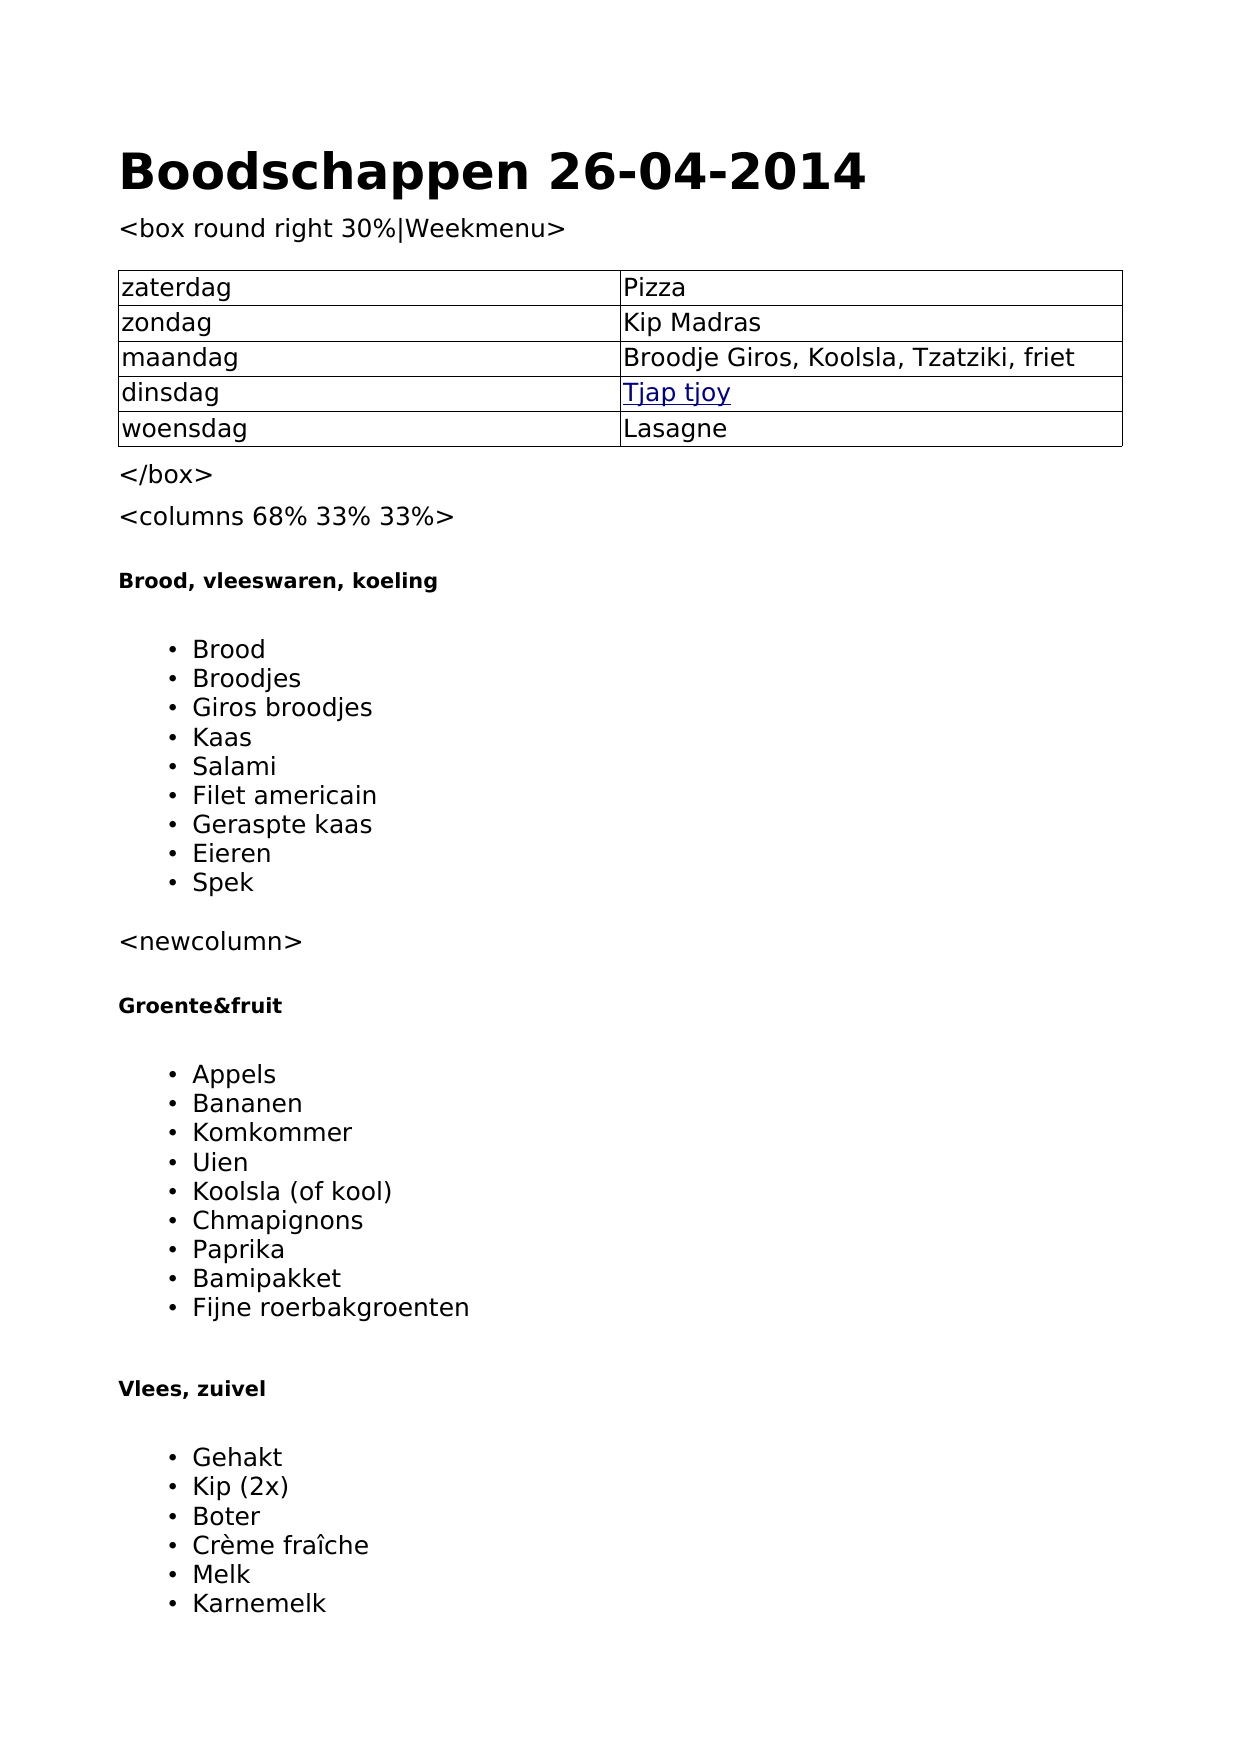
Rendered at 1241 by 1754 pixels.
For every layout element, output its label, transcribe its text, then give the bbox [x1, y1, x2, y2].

list Salami [177, 752, 1122, 781]
list Kip (2x) [177, 1473, 1122, 1502]
subtitle Brood, vleeswaren, koeling [118, 569, 1122, 593]
list Gehakt [177, 1443, 1122, 1473]
list Spek [177, 869, 1122, 898]
list Fijne roerbakgroenten [177, 1293, 1122, 1323]
list Geraspte kaas [177, 810, 1122, 839]
list Giros broodjes [177, 694, 1122, 723]
text <box round right 30%|Weekmenu> [118, 214, 1122, 243]
table_cell zondag [119, 306, 620, 341]
list Bamipakket [177, 1264, 1122, 1293]
list Paprika [177, 1235, 1122, 1264]
table_cell Broodje Giros, Koolsla, Tzatziki, friet [621, 342, 1122, 376]
table_cell Tjap tjoy [621, 377, 1122, 411]
table_cell dinsdag [119, 377, 620, 411]
subtitle Vlees, zuivel [118, 1377, 1122, 1401]
list Filet americain [177, 781, 1122, 810]
list Bananen [177, 1089, 1122, 1118]
table_header Pizza [621, 271, 1122, 305]
table_cell Lasagne [621, 412, 1122, 446]
list Eieren [177, 839, 1122, 869]
table_header zaterdag [119, 271, 620, 305]
list Melk [177, 1560, 1122, 1589]
list Boter [177, 1502, 1122, 1531]
list Brood [177, 635, 1122, 664]
text <columns 68% 33% 33%> [118, 502, 1122, 532]
list Chmapignons [177, 1206, 1122, 1235]
text </box> [118, 461, 1122, 490]
table_cell woensdag [119, 412, 620, 446]
list Karnemelk [177, 1589, 1122, 1618]
list Appels [177, 1060, 1122, 1089]
subtitle Groente&fruit [118, 994, 1122, 1018]
list Uien [177, 1148, 1122, 1177]
list Broodjes [177, 664, 1122, 694]
subtitle Boodschappen 26-04-2014 [118, 143, 1122, 201]
table_cell maandag [119, 342, 620, 376]
list Kaas [177, 723, 1122, 752]
list Koolsla (of kool) [177, 1177, 1122, 1206]
list Komkommer [177, 1118, 1122, 1148]
list Crème fraîche [177, 1531, 1122, 1560]
table_cell Kip Madras [621, 306, 1122, 341]
text <newcolumn> [118, 927, 1122, 956]
